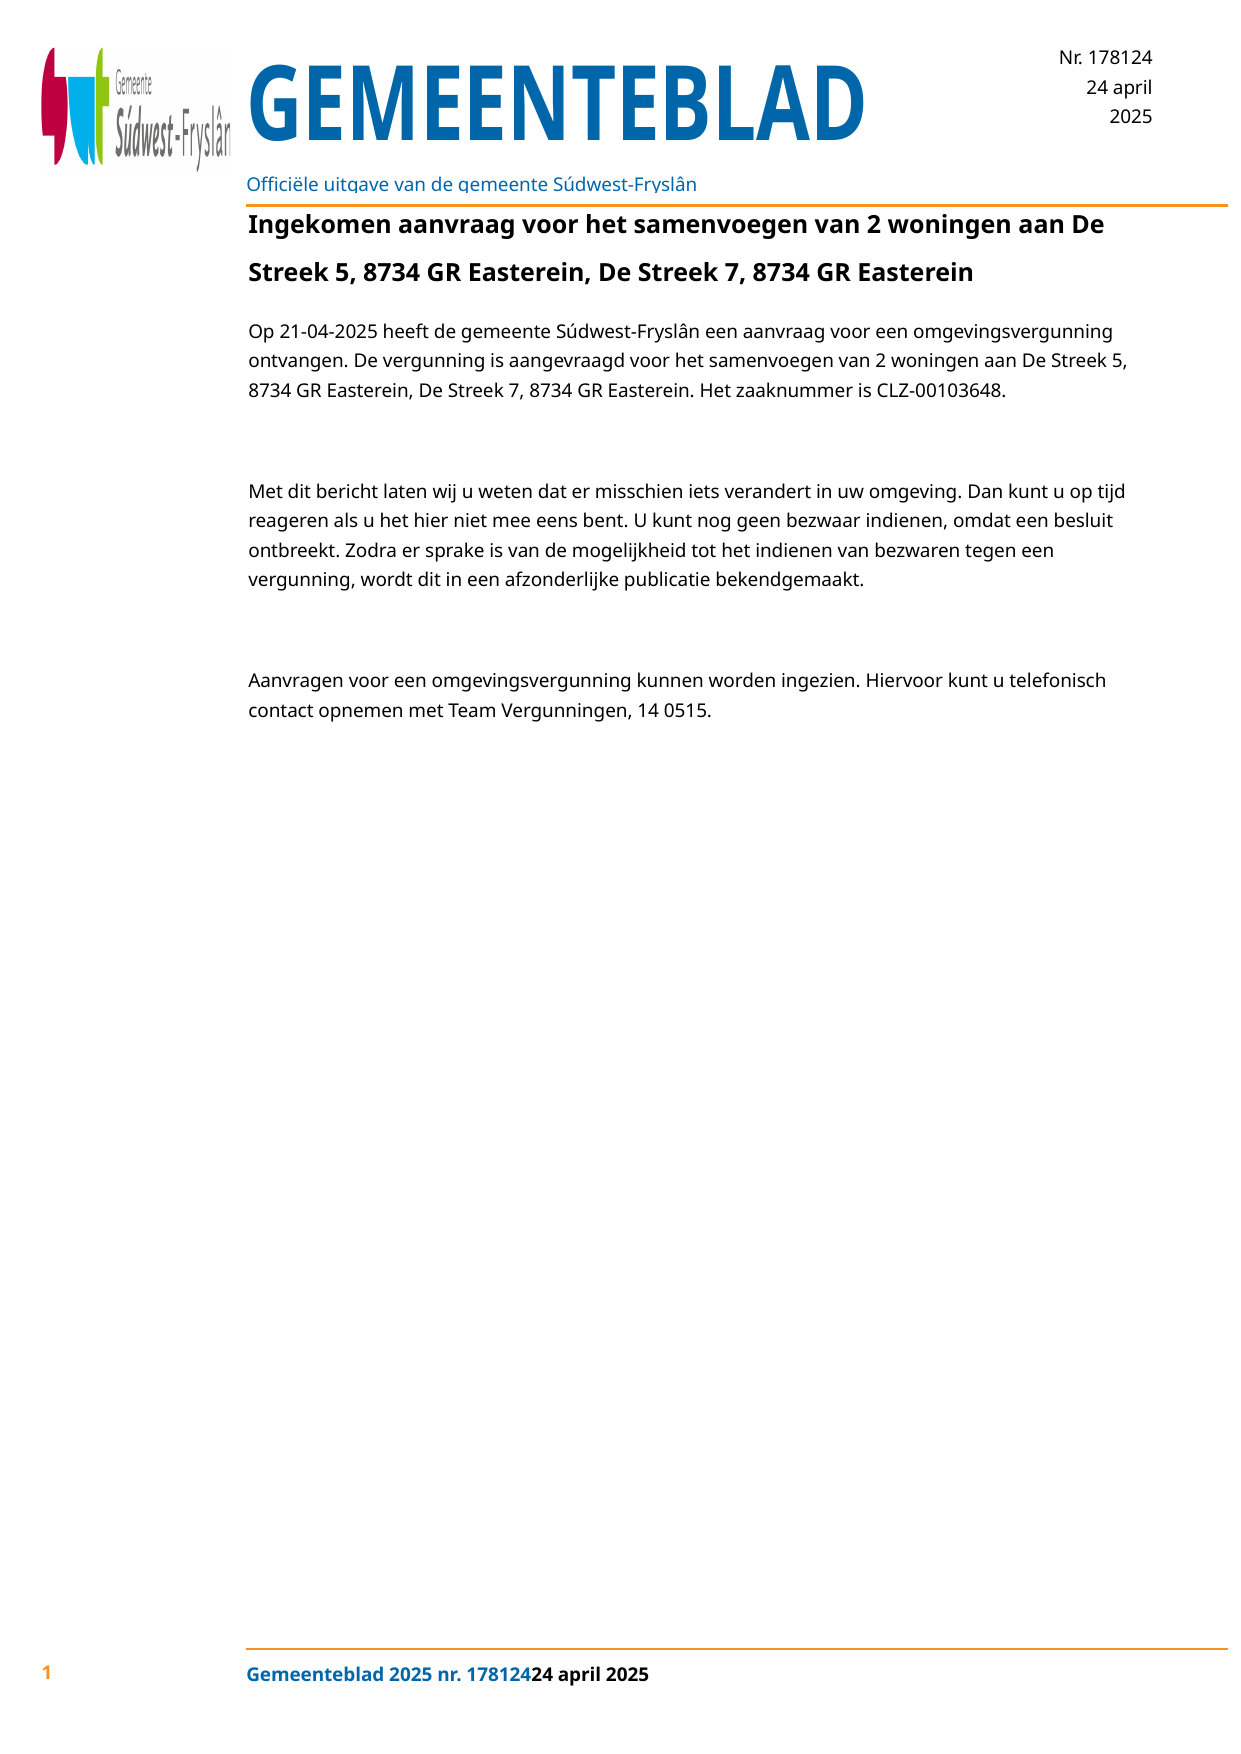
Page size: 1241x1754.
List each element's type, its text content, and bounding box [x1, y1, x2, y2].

text Ingekomen aanvraag voor het samenvoegen van 2 woningen aan De Streek 5, 8734 GR Easterein, De Streek 7, 8734 GR Easterein [248, 207, 1152, 288]
picture [41, 47, 231, 172]
text Op 21-04-2025 heeft de gemeente Súdwest-Fryslân een aanvraag voor een omgevingsvergunning ontvangen. De vergunning is aangevraagd voor het samenvoegen van 2 woningen aan De Streek 5, 8734 GR Easterein, De Streek 7, 8734 GR Easterein. Het zaaknummer is CLZ-00103648. [248, 318, 1152, 403]
text Met dit bericht laten wij u weten dat er misschien iets verandert in uw omgeving. Dan kunt u op tijd reageren als u het hier niet mee eens bent. U kunt nog geen bezwaar indienen, omdat een besluit ontbreekt. Zodra er sprake is van de mogelijkheid tot het indienen van bezwaren tegen een vergunning, wordt dit in een afzonderlijke publicatie bekendgemaakt. [248, 478, 1152, 592]
text Aanvragen voor een omgevingsvergunning kunnen worden ingezien. Hiervoor kunt u telefonisch contact opnemen met Team Vergunningen, 14 0515. [248, 667, 1152, 723]
